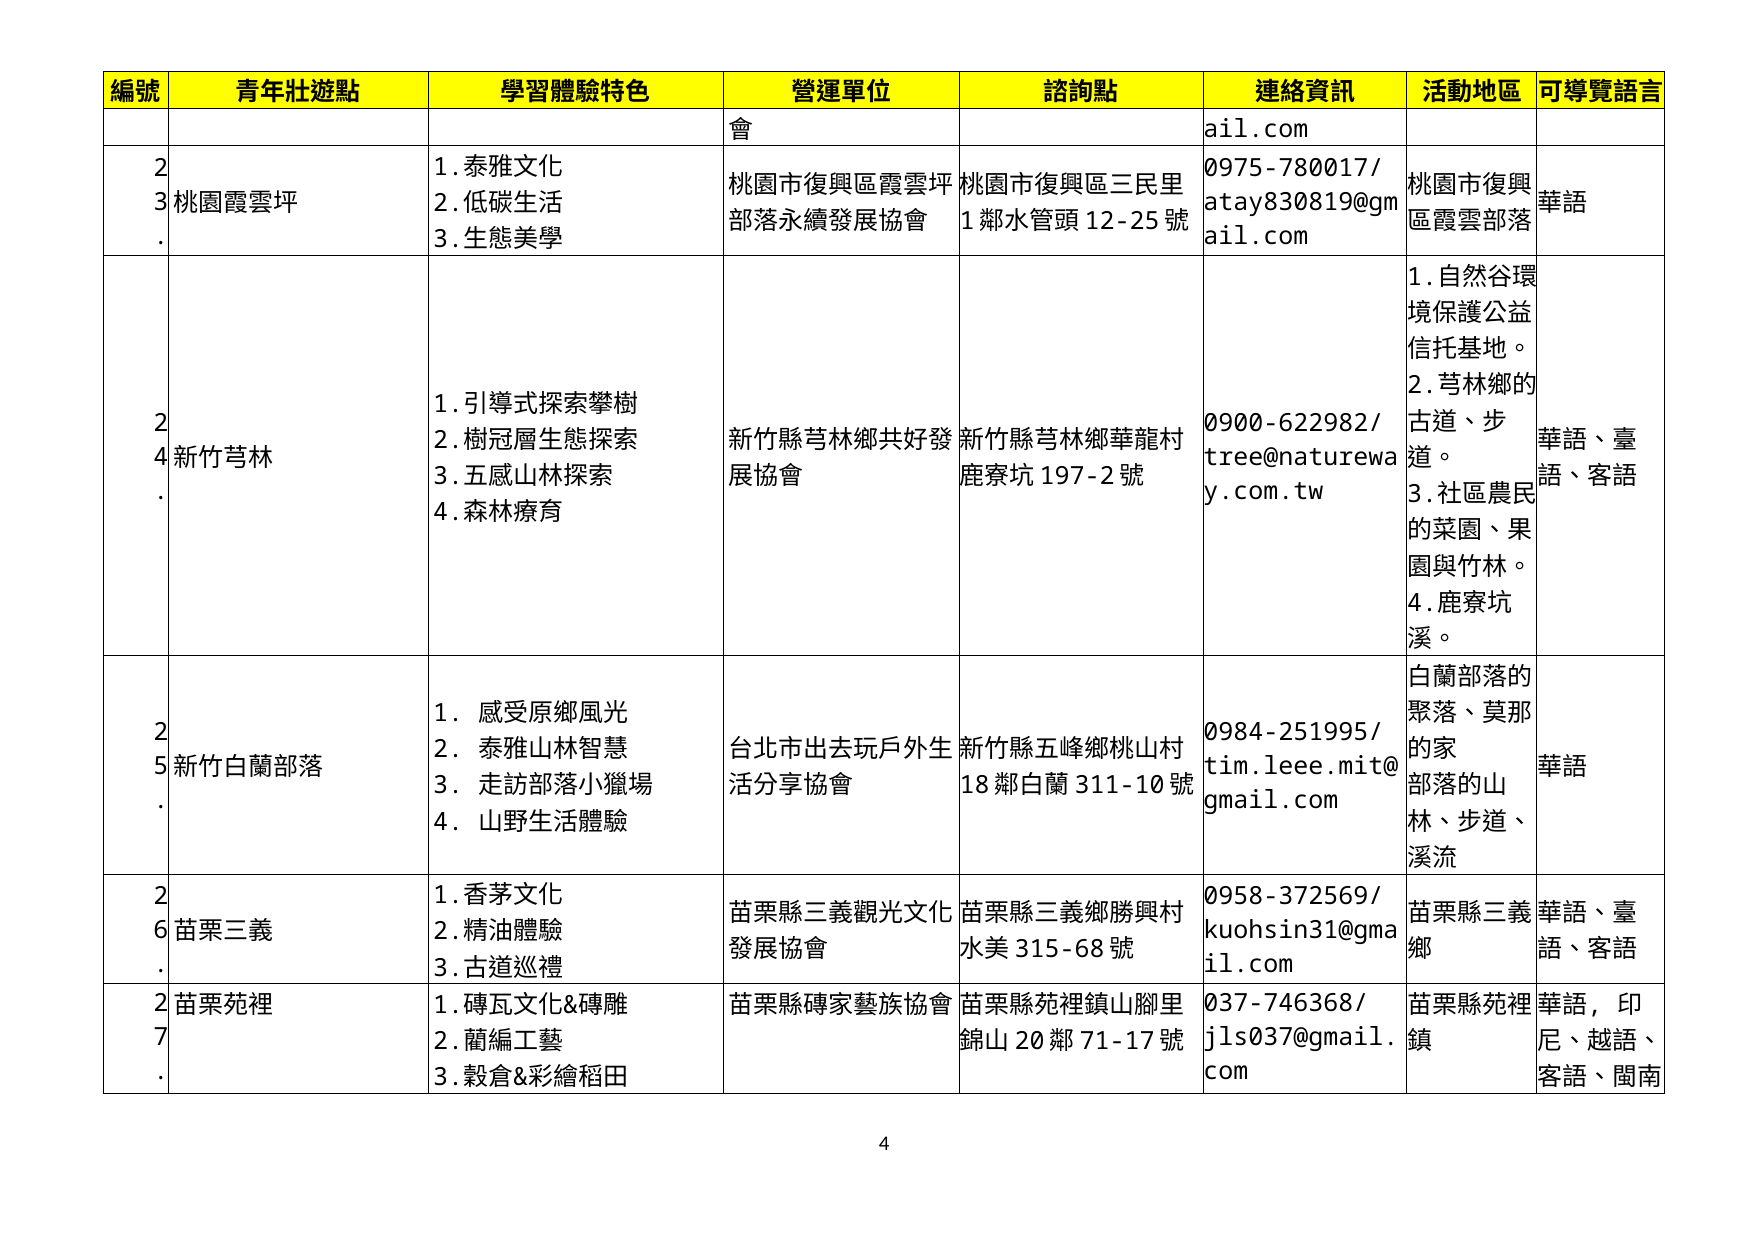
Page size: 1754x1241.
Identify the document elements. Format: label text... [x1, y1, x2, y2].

table_cell 白蘭部落的聚落、莫那的家 部落的山林、步道、溪流 [1407, 656, 1536, 873]
table_cell [1407, 109, 1536, 145]
table_cell [104, 256, 168, 655]
table_cell 華語 [1537, 146, 1664, 255]
table_cell 1. 感受原鄉風光 2. 泰雅山林智慧 3. 走訪部落小獵場 4. 山野生活體驗 [429, 656, 723, 873]
table_cell 苗栗縣三義鄉 [1407, 875, 1536, 983]
table_cell 會 [724, 109, 959, 145]
table_cell [429, 109, 723, 145]
table_header 學習體驗特色 [429, 72, 723, 108]
table_cell 1.自然谷環境保護公益信托基地。 2.芎林鄉的古道、步道。 3.社區農民的菜園、果園與竹林。 4.鹿寮坑溪。 [1407, 256, 1536, 655]
table_cell 華語, 印尼、越語、客語、閩南 [1537, 984, 1664, 1093]
table_cell 苗栗苑裡 [169, 984, 428, 1093]
table_cell 苗栗縣磚家藝族協會 [724, 984, 959, 1093]
table_cell [169, 109, 428, 145]
table_cell 華語、臺語、客語 [1537, 875, 1664, 983]
table_cell [960, 109, 1203, 145]
table_cell 1.引導式探索攀樹 2.樹冠層生態探索 3.五感山林探索 4.森林療育 [429, 256, 723, 655]
table_cell 華語 [1537, 656, 1664, 873]
table_cell 苗栗縣三義鄉勝興村水美315-68號 [960, 875, 1203, 983]
table_cell 苗栗縣苑裡鎮 [1407, 984, 1536, 1093]
table_header 連絡資訊 [1204, 72, 1406, 108]
table_cell [1537, 109, 1664, 145]
table_header 可導覽語言 [1537, 72, 1664, 108]
table_cell 桃園霞雲坪 [169, 146, 428, 255]
table_cell [104, 875, 168, 983]
table_cell 1.香茅文化 2.精油體驗 3.古道巡禮 [429, 875, 723, 983]
table_cell ail.com [1204, 109, 1406, 145]
table_cell 新竹芎林 [169, 256, 428, 655]
table_cell [104, 984, 168, 1093]
table_cell 苗栗縣三義觀光文化發展協會 [724, 875, 959, 983]
table_cell 0958-372569/ kuohsin31@gmail.com [1204, 875, 1406, 983]
table_cell 苗栗縣苑裡鎮山腳里錦山20鄰71-17號 [960, 984, 1203, 1093]
table_cell 桃園市復興區三民里1鄰水管頭12-25號 [960, 146, 1203, 255]
table_header 編號 [104, 72, 168, 108]
table_header 營運單位 [724, 72, 959, 108]
table_cell 桃園市復興區霞雲部落 [1407, 146, 1536, 255]
table_cell 桃園市復興區霞雲坪部落永續發展協會 [724, 146, 959, 255]
table_header 青年壯遊點 [169, 72, 428, 108]
table_cell 華語、臺語、客語 [1537, 256, 1664, 655]
table_cell [104, 109, 168, 145]
table_cell 1.泰雅文化 2.低碳生活 3.生態美學 [429, 146, 723, 255]
table_cell [104, 146, 168, 255]
table_cell 苗栗三義 [169, 875, 428, 983]
table_header 活動地區 [1407, 72, 1536, 108]
table_cell 新竹縣芎林鄉華龍村鹿寮坑197-2號 [960, 256, 1203, 655]
table_cell [104, 656, 168, 873]
table_header 諮詢點 [960, 72, 1203, 108]
table_cell 新竹縣芎林鄉共好發展協會 [724, 256, 959, 655]
table_cell 0975-780017/ atay830819@gmail.com [1204, 146, 1406, 255]
table_cell 1.磚瓦文化&磚雕 2.藺編工藝 3.穀倉&彩繪稻田 [429, 984, 723, 1093]
table_cell 台北市出去玩戶外生活分享協會 [724, 656, 959, 873]
table_cell 0900-622982/ tree@natureway.com.tw [1204, 256, 1406, 655]
table_cell 037-746368/ jls037@gmail.com [1204, 984, 1406, 1093]
table_cell 0984-251995/ tim.leee.mit@gmail.com [1204, 656, 1406, 873]
table_cell 新竹縣五峰鄉桃山村18鄰白蘭311-10號 [960, 656, 1203, 873]
table_cell 新竹白蘭部落 [169, 656, 428, 873]
